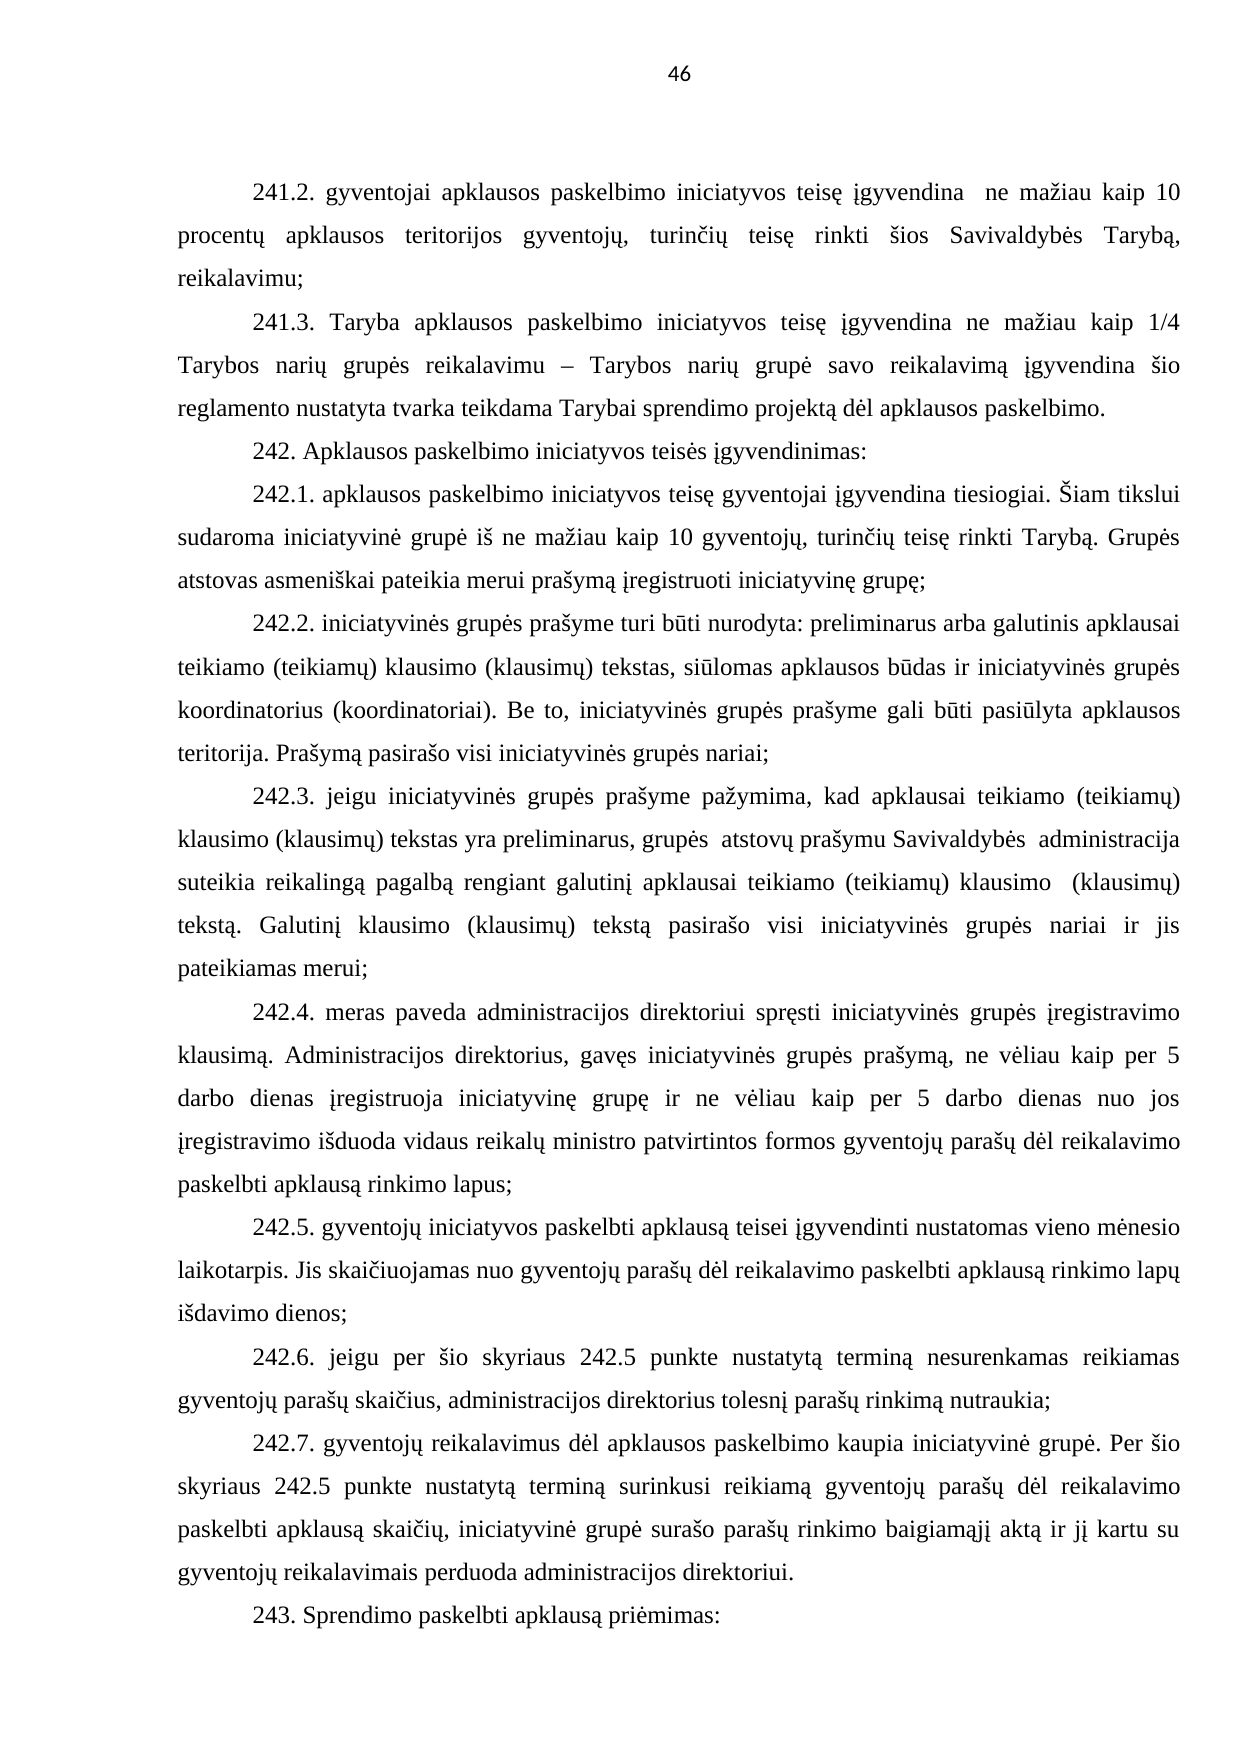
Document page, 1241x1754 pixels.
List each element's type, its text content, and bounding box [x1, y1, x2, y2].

text 242.6. jeigu per šio skyriaus 242.5 punkte nustatytą terminą nesurenkamas reikiamas gyventojų parašų skaičius, administracijos direktorius tolesnį parašų rinkimą nutraukia; [177, 1342, 1181, 1413]
text 242.4. meras paveda administracijos direktoriui spręsti iniciatyvinės grupės įregistravimo klausimą. Administracijos direktorius, gavęs iniciatyvinės grupės prašymą, ne vėliau kaip per 5 darbo dienas įregistruoja iniciatyvinę grupę ir ne vėliau kaip per 5 darbo dienas nuo jos įregistravimo išduoda vidaus reikalų ministro patvirtintos formos gyventojų parašų dėl reikalavimo paskelbti apklausą rinkimo lapus; [177, 997, 1181, 1198]
text 242.7. gyventojų reikalavimus dėl apklausos paskelbimo kaupia iniciatyvinė grupė. Per šio skyriaus 242.5 punkte nustatytą terminą surinkusi reikiamą gyventojų parašų dėl reikalavimo paskelbti apklausą skaičių, iniciatyvinė grupė surašo parašų rinkimo baigiamąjį aktą ir jį kartu su gyventojų reikalavimais perduoda administracijos direktoriui. [177, 1428, 1181, 1586]
text 243. Sprendimo paskelbti apklausą priėmimas: [177, 1600, 1181, 1629]
text 242. Apklausos paskelbimo iniciatyvos teisės įgyvendinimas: [177, 436, 1181, 465]
text 242.3. jeigu iniciatyvinės grupės prašyme pažymima, kad apklausai teikiamo (teikiamų) klausimo (klausimų) tekstas yra preliminarus, grupės atstovų prašymu Savivaldybės administracija suteikia reikalingą pagalbą rengiant galutinį apklausai teikiamo (teikiamų) klausimo (klausimų) tekstą. Galutinį klausimo (klausimų) tekstą pasirašo visi iniciatyvinės grupės nariai ir jis pateikiamas merui; [177, 781, 1181, 982]
text 242.2. iniciatyvinės grupės prašyme turi būti nurodyta: preliminarus arba galutinis apklausai teikiamo (teikiamų) klausimo (klausimų) tekstas, siūlomas apklausos būdas ir iniciatyvinės grupės koordinatorius (koordinatoriai). Be to, iniciatyvinės grupės prašyme gali būti pasiūlyta apklausos teritorija. Prašymą pasirašo visi iniciatyvinės grupės nariai; [177, 608, 1181, 767]
text 241.3. Taryba apklausos paskelbimo iniciatyvos teisę įgyvendina ne mažiau kaip 1/4 Tarybos narių grupės reikalavimu – Tarybos narių grupė savo reikalavimą įgyvendina šio reglamento nustatyta tvarka teikdama Tarybai sprendimo projektą dėl apklausos paskelbimo. [177, 307, 1181, 422]
text 241.2. gyventojai apklausos paskelbimo iniciatyvos teisę įgyvendina ne mažiau kaip 10 procentų apklausos teritorijos gyventojų, turinčių teisę rinkti šios Savivaldybės Tarybą, reikalavimu; [177, 177, 1181, 292]
text 242.5. gyventojų iniciatyvos paskelbti apklausą teisei įgyvendinti nustatomas vieno mėnesio laikotarpis. Jis skaičiuojamas nuo gyventojų parašų dėl reikalavimo paskelbti apklausą rinkimo lapų išdavimo dienos; [177, 1212, 1181, 1327]
text 242.1. apklausos paskelbimo iniciatyvos teisę gyventojai įgyvendina tiesiogiai. Šiam tikslui sudaroma iniciatyvinė grupė iš ne mažiau kaip 10 gyventojų, turinčių teisę rinkti Tarybą. Grupės atstovas asmeniškai pateikia merui prašymą įregistruoti iniciatyvinę grupę; [177, 479, 1181, 594]
